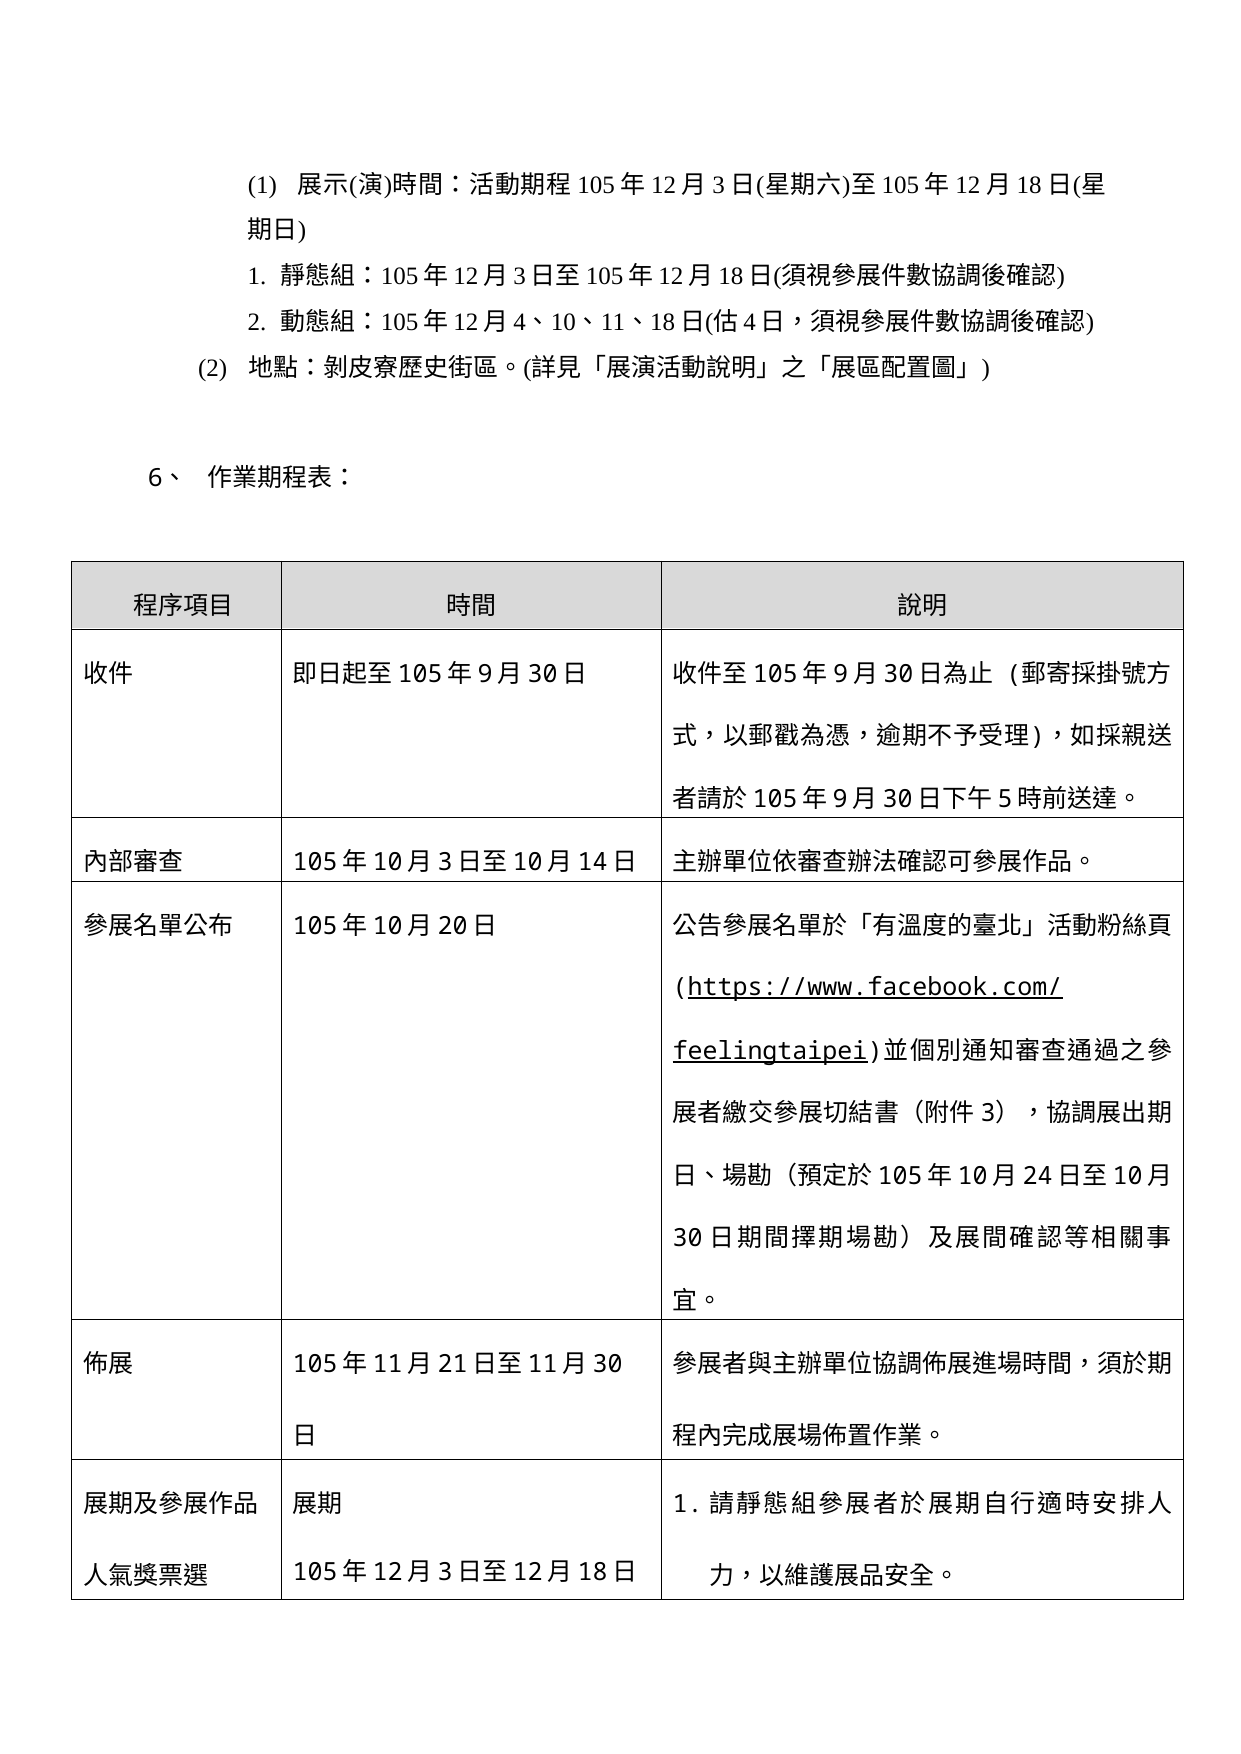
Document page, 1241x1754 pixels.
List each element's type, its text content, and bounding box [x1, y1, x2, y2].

list 靜態組：105年12月3日至105年12月18日(須視參展件數協調後確認) [247, 248, 1107, 294]
list 作業期程表： [148, 450, 1107, 496]
table_cell 公告參展名單於「有溫度的臺北」活動粉絲頁(https://www.facebook.com/feelingtaipei)並個別通知審查通過之參展者繳交參展切結書（附件3），協調展出期日、場勘（預定於105年10月24日至10月30日期間擇期場勘）及展間確認等相關事宜。 [662, 882, 1183, 1319]
table_cell 105年10月3日至10月14日 [282, 818, 661, 881]
table_header 說明 [662, 562, 1183, 628]
table_header 程序項目 [72, 562, 281, 628]
table_cell 收件至105年9月30日為止 (郵寄採掛號方式，以郵戳為憑，逾期不予受理)，如採親送者請於105年9月30日下午5時前送達。 [662, 630, 1183, 817]
table_cell 105年10月20日 [282, 882, 661, 1319]
table_cell 即日起至105年9月30日 [282, 630, 661, 817]
table_cell 主辦單位依審查辦法確認可參展作品。 [662, 818, 1183, 881]
table_cell 請靜態組參展者於展期自行適時安排人力，以維護展品安全。 請動態組參展者依協調期日準時到場演出；獲人氣獎票選前三名者，須於105年12月18日配合閉幕式活動期程至現場演出。 人氣獎票選活動分靜態組與動態組作品，於人氣獎票選時程同步進行線上與實體票選作業。(請詳見本簡章第十一點【參展作品人氣獎票選活動及獎勵】) [662, 1460, 1183, 1598]
table_cell 105年11月21日至11月30日 [282, 1320, 661, 1459]
list 地點：剝皮寮歷史街區。(詳見「展演活動說明」之「展區配置圖」) [198, 340, 1107, 386]
table_cell 展期 105年12月3日至12月18日 [282, 1460, 661, 1598]
table_cell 展期及參展作品人氣獎票選 [72, 1460, 281, 1598]
table_cell 內部審查 [72, 818, 281, 881]
table_cell 佈展 [72, 1320, 281, 1459]
table_cell 收件 [72, 630, 281, 817]
table_cell 參展名單公布 [72, 882, 281, 1319]
list 展示(演)時間：活動期程105年12月3日(星期六)至105年12月18日(星期日) [248, 156, 1107, 248]
table_cell 參展者與主辦單位協調佈展進場時間，須於期程內完成展場佈置作業。 [662, 1320, 1183, 1459]
list 動態組：105年12月4、10、11、18日(估4日，須視參展件數協調後確認) [247, 294, 1107, 340]
table_header 時間 [282, 562, 661, 628]
